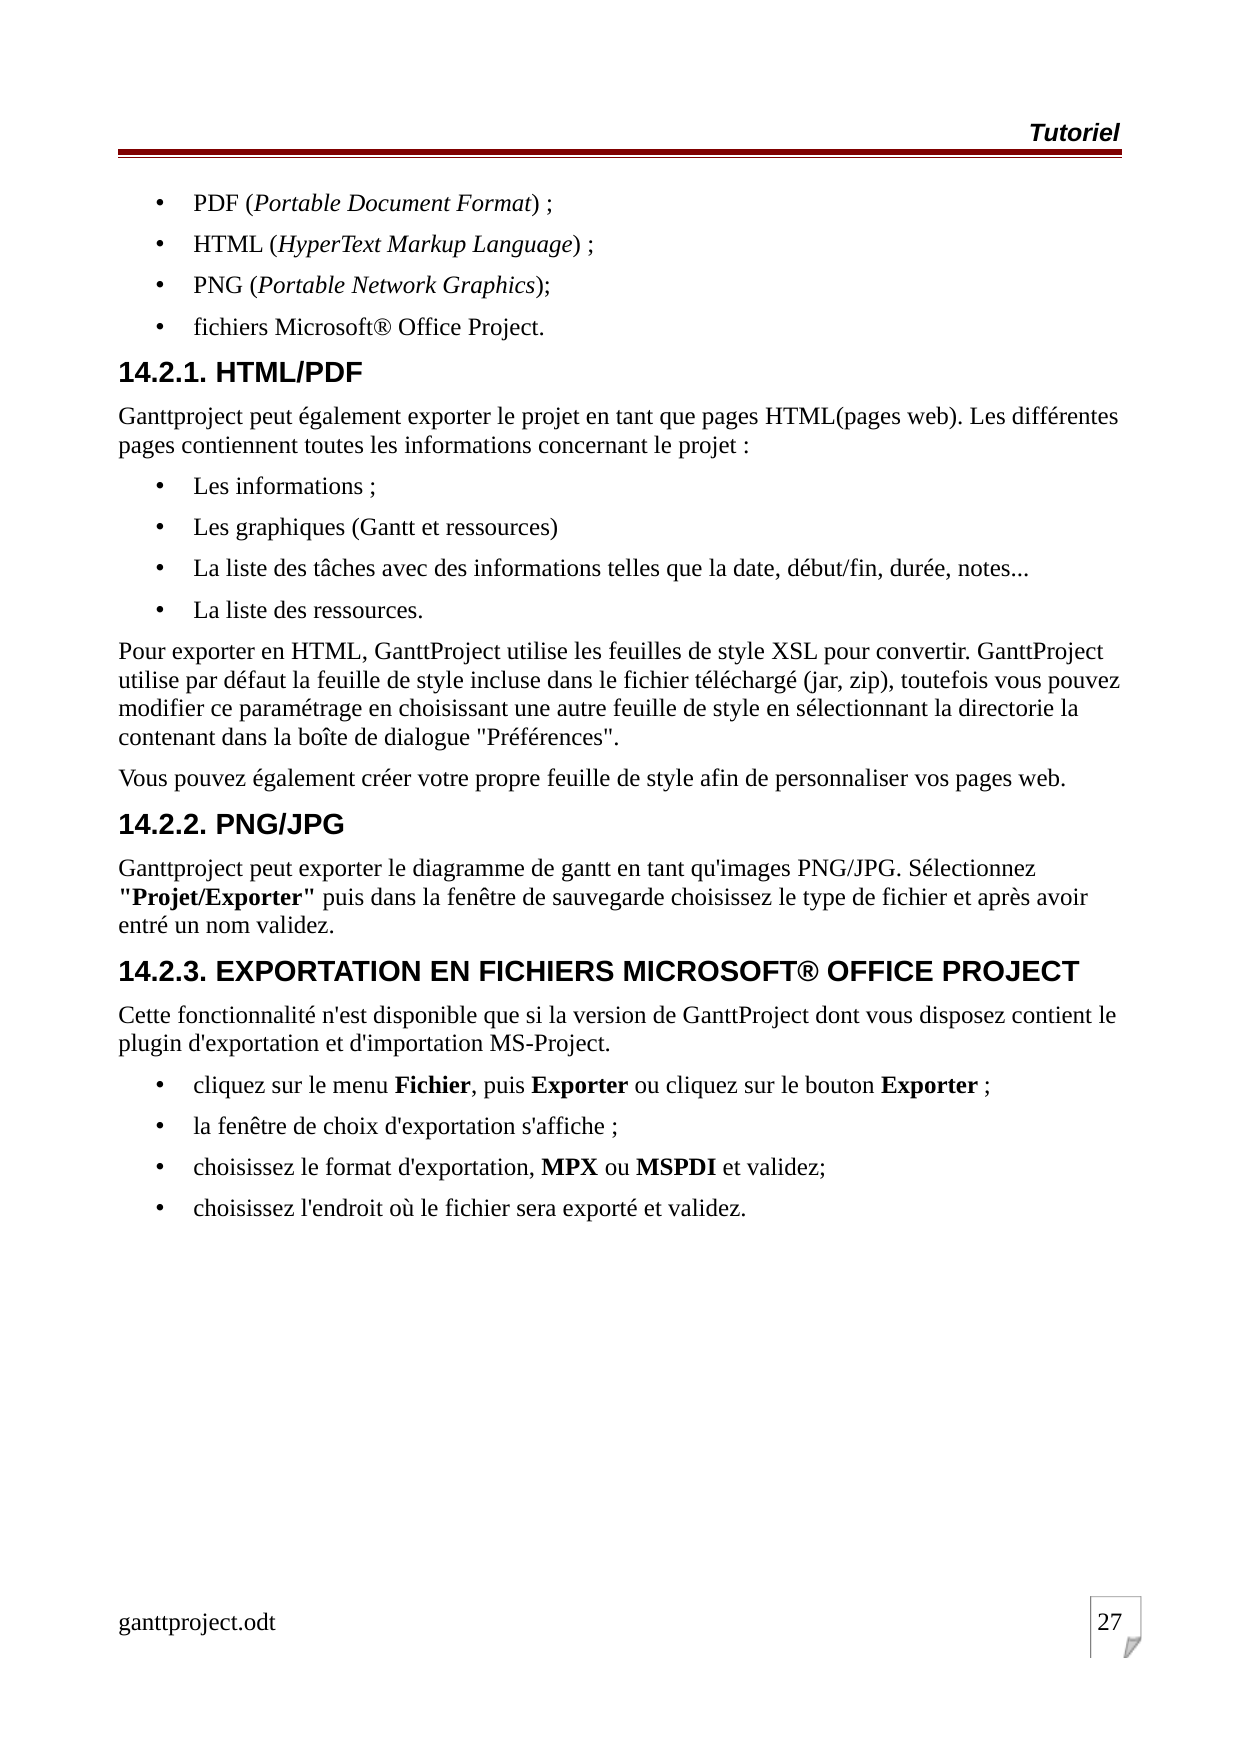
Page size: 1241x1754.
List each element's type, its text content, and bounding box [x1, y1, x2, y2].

list La liste des ressources. [156, 595, 1122, 623]
list cliquez sur le menu Fichier, puis Exporter ou cliquez sur le bouton Exporter ; [156, 1070, 1122, 1098]
text Vous pouvez également créer votre propre feuille de style afin de personnaliser vos pages web. [118, 763, 1122, 792]
list Les informations ; [156, 471, 1122, 500]
subtitle 14.2.3. EXPORTATION EN FICHIERS MICROSOFT® OFFICE PROJECT [118, 954, 1122, 987]
list fichiers Microsoft® Office Project. [156, 312, 1122, 340]
list La liste des tâches avec des informations telles que la date, début/fin, durée, notes... [156, 553, 1122, 582]
text Ganttproject peut exporter le diagramme de gantt en tant qu'images PNG/JPG. Sélectionnez "Projet/Exporter" puis dans la fenêtre de sauvegarde choisissez le type de fichier et après avoir entré un nom validez. [118, 853, 1122, 939]
subtitle 14.2.1. HTML/PDF [118, 355, 1122, 388]
list PNG (Portable Network Graphics); [156, 270, 1122, 299]
list HTML (HyperText Markup Language) ; [156, 229, 1122, 258]
text Ganttproject peut également exporter le projet en tant que pages HTML(pages web). Les différentes pages contiennent toutes les informations concernant le projet : [118, 401, 1122, 458]
list choisissez le format d'exportation, MPX ou MSPDI et validez; [156, 1152, 1122, 1181]
list choisissez l'endroit où le fichier sera exporté et validez. [156, 1193, 1122, 1222]
subtitle 14.2.2. PNG/JPG [118, 807, 1122, 840]
list PDF (Portable Document Format) ; [156, 188, 1122, 217]
text Cette fonctionnalité n'est disponible que si la version de GanttProject dont vous disposez contient le plugin d'exportation et d'importation MS-Project. [118, 1000, 1122, 1057]
list la fenêtre de choix d'exportation s'affiche ; [156, 1111, 1122, 1140]
list Les graphiques (Gantt et ressources) [156, 512, 1122, 541]
text Pour exporter en HTML, GanttProject utilise les feuilles de style XSL pour convertir. GanttProject utilise par défaut la feuille de style incluse dans le fichier téléchargé (jar, zip), toutefois vous pouvez modifier ce paramétrage en choisissant une autre feuille de style en sélectionnant la directorie la contenant dans la boîte de dialogue "Préférences". [118, 636, 1122, 751]
